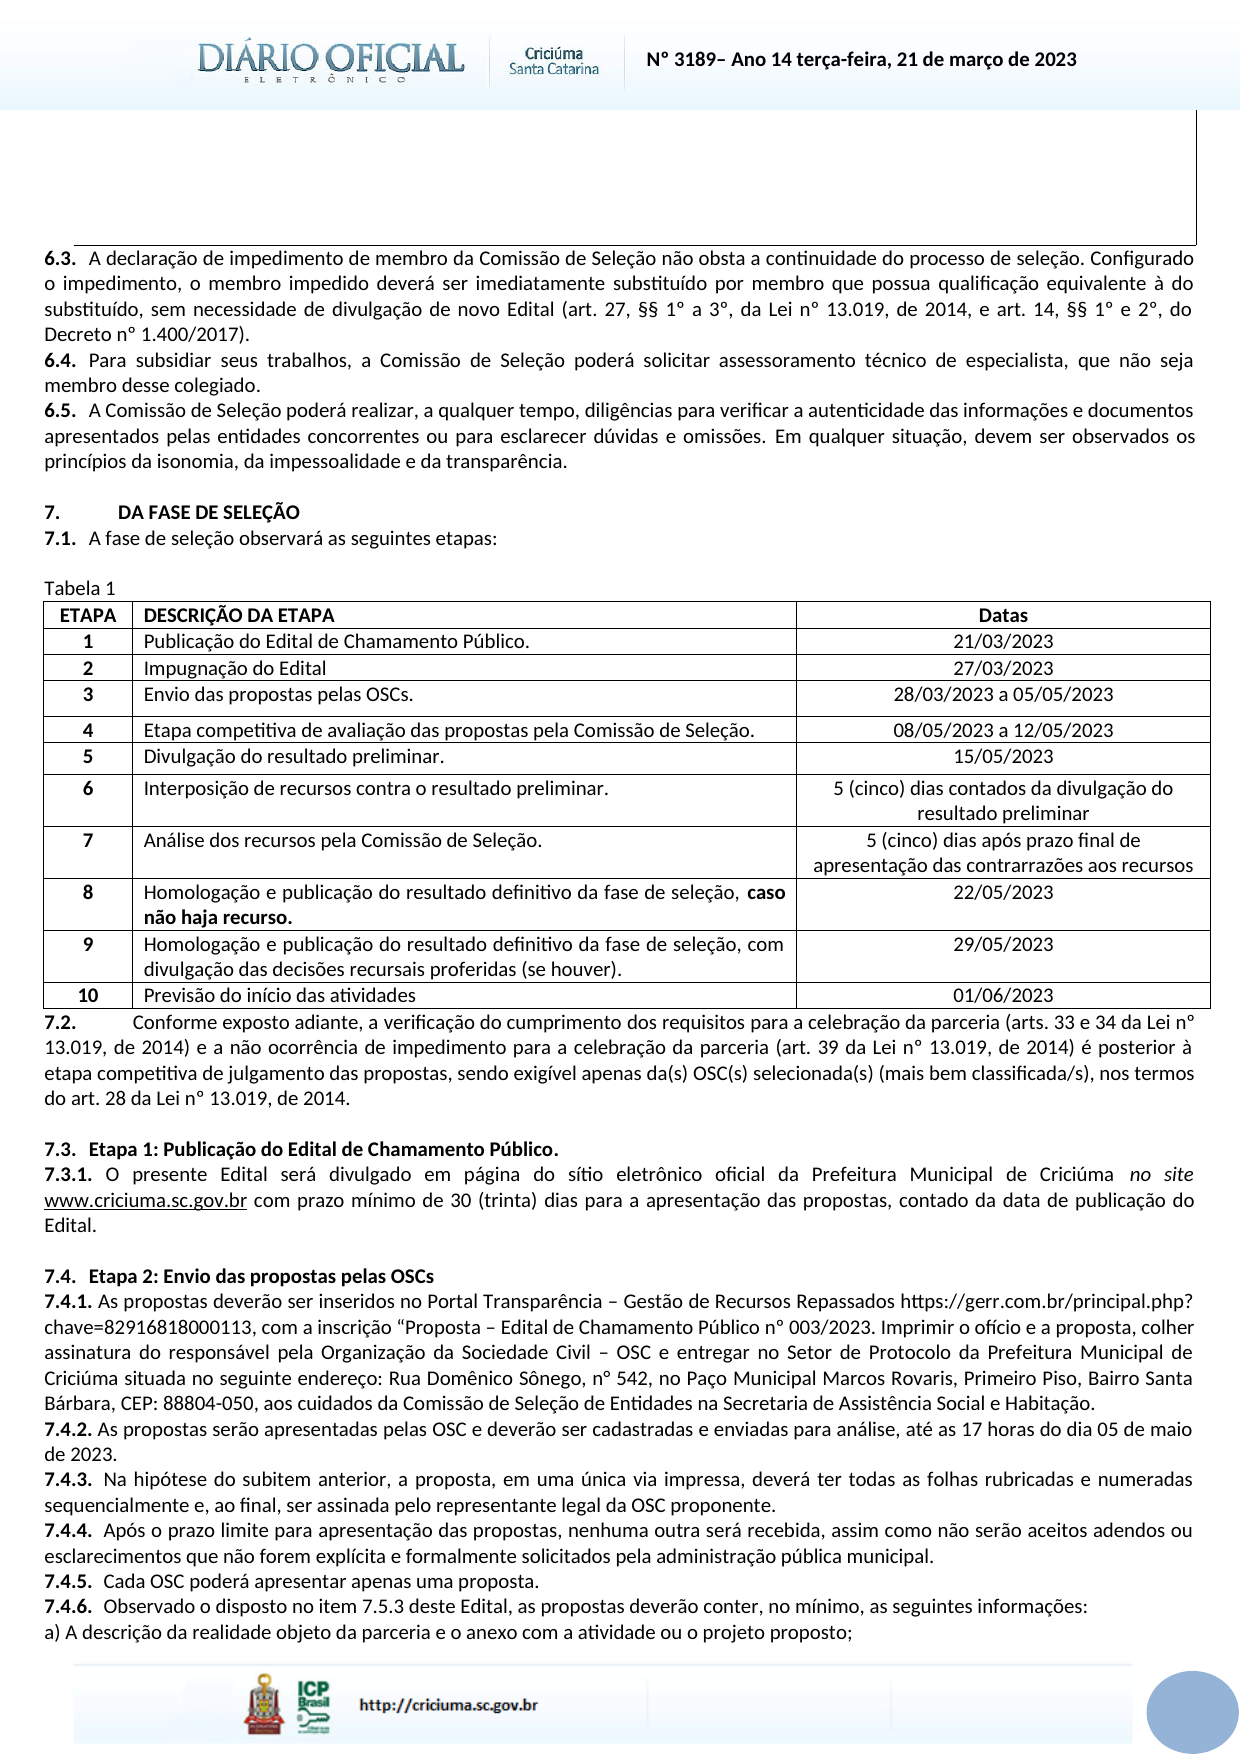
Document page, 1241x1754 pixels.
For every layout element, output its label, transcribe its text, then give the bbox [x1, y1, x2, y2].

table_cell Publicação do Edital de Chamamento Público. [133, 629, 796, 654]
text Tabela 1 [44, 576, 1196, 601]
text 7.4.6. Observado o disposto no item 7.5.3 deste Edital, as propostas deverão conter, no mínimo, as seguintes informações: [44, 1594, 1196, 1619]
text 7.4. Etapa 2: Envio das propostas pelas OSCs [44, 1263, 1196, 1289]
text 7.4.4. Após o prazo limite para apresentação das propostas, nenhuma outra será recebida, assim como não serão aceitos adendos ou esclarecimentos que não forem explícita e formalmente solicitados pela administração pública municipal. [44, 1517, 1196, 1568]
table_cell Envio das propostas pelas OSCs. [133, 681, 796, 716]
text 7. DA FASE DE SELEÇÃO [44, 499, 1196, 525]
table_cell 5 [44, 743, 132, 774]
table_cell 29/05/2023 [797, 931, 1210, 982]
table_cell Etapa competitiva de avaliação das propostas pela Comissão de Seleção. [133, 717, 796, 742]
text 6.4. Para subsidiar seus trabalhos, a Comissão de Seleção poderá solicitar assessoramento técnico de especialista, que não seja membro desse colegiado. [44, 347, 1196, 398]
text 7.3. Etapa 1: Publicação do Edital de Chamamento Público. [44, 1136, 1196, 1162]
table_cell 28/03/2023 a 05/05/2023 [797, 681, 1210, 716]
text 7.3.1. O presente Edital será divulgado em página do sítio eletrônico oficial da Prefeitura Municipal de Criciúma no site www.criciuma.sc.gov.br com prazo mínimo de 30 (trinta) dias para a apresentação das propostas, contado da data de publicação do Edital. [44, 1162, 1196, 1238]
table_cell 22/05/2023 [797, 879, 1210, 930]
table_cell 4 [44, 717, 132, 742]
table_cell 15/05/2023 [797, 743, 1210, 774]
table_cell 10 [44, 983, 132, 1008]
table_cell 6 [44, 775, 132, 826]
table_cell Análise dos recursos pela Comissão de Seleção. [133, 827, 796, 878]
table_cell Interposição de recursos contra o resultado preliminar. [133, 775, 796, 826]
table_cell Divulgação do resultado preliminar. [133, 743, 796, 774]
text 6.3. A declaração de impedimento de membro da Comissão de Seleção não obsta a continuidade do processo de seleção. Configurado o impedimento, o membro impedido deverá ser imediatamente substituído por membro que possua qualificação equivalente à do substituído, sem necessidade de divulgação de novo Edital (art. 27, §§ 1º a 3º, da Lei nº 13.019, de 2014, e art. 14, §§ 1º e 2º, do Decreto nº 1.400/2017). [44, 245, 1196, 347]
table_cell Impugnação do Edital [133, 655, 796, 680]
table_cell 9 [44, 931, 132, 982]
table_header DESCRIÇÃO DA ETAPA [133, 602, 796, 627]
table_header ETAPA [44, 602, 132, 627]
text 6.5. A Comissão de Seleção poderá realizar, a qualquer tempo, diligências para verificar a autenticidade das informações e documentos apresentados pelas entidades concorrentes ou para esclarecer dúvidas e omissões. Em qualquer situação, devem ser observados os princípios da isonomia, da impessoalidade e da transparência. [44, 398, 1196, 474]
table_cell 3 [44, 681, 132, 716]
table_cell 1 [44, 629, 132, 654]
text 7.2. Conforme exposto adiante, a verificação do cumprimento dos requisitos para a celebração da parceria (arts. 33 e 34 da Lei nº 13.019, de 2014) e a não ocorrência de impedimento para a celebração da parceria (art. 39 da Lei nº 13.019, de 2014) é posterior à etapa competitiva de julgamento das propostas, sendo exigível apenas da(s) OSC(s) selecionada(s) (mais bem classificada/s), nos termos do art. 28 da Lei nº 13.019, de 2014. [44, 1009, 1196, 1111]
table_cell 7 [44, 827, 132, 878]
table_cell 5 (cinco) dias após prazo final de apresentação das contrarrazões aos recursos [797, 827, 1210, 878]
table_cell 2 [44, 655, 132, 680]
text 7.4.1. As propostas deverão ser inseridos no Portal Transparência – Gestão de Recursos Repassados https://gerr.com.br/principal.php?chave=82916818000113, com a inscrição “Proposta – Edital de Chamamento Público nº 003/2023. Imprimir o ofício e a proposta, colher assinatura do responsável pela Organização da Sociedade Civil – OSC e entregar no Setor de Protocolo da Prefeitura Municipal de Criciúma situada no seguinte endereço: Rua Domênico Sônego, n° 542, no Paço Municipal Marcos Rovaris, Primeiro Piso, Bairro Santa Bárbara, CEP: 88804-050, aos cuidados da Comissão de Seleção de Entidades na Secretaria de Assistência Social e Habitação. [44, 1289, 1196, 1416]
text a) A descrição da realidade objeto da parceria e o anexo com a atividade ou o projeto proposto; [44, 1619, 1196, 1644]
table_cell 8 [44, 879, 132, 930]
table_cell 08/05/2023 a 12/05/2023 [797, 717, 1210, 742]
table_header Datas [797, 602, 1210, 627]
table_cell 21/03/2023 [797, 629, 1210, 654]
table_cell Previsão do início das atividades [133, 983, 796, 1008]
text 7.4.2. As propostas serão apresentadas pelas OSC e deverão ser cadastradas e enviadas para análise, até as 17 horas do dia 05 de maio de 2023. [44, 1416, 1196, 1467]
text 7.4.5. Cada OSC poderá apresentar apenas uma proposta. [44, 1568, 1196, 1594]
text 7.4.3. Na hipótese do subitem anterior, a proposta, em uma única via impressa, deverá ter todas as folhas rubricadas e numeradas sequencialmente e, ao final, ser assinada pelo representante legal da OSC proponente. [44, 1467, 1196, 1517]
table_cell Homologação e publicação do resultado definitivo da fase de seleção, com divulgação das decisões recursais proferidas (se houver). [133, 931, 796, 982]
table_cell 27/03/2023 [797, 655, 1210, 680]
table_cell 5 (cinco) dias contados da divulgação do resultado preliminar [797, 775, 1210, 826]
text 7.1. A fase de seleção observará as seguintes etapas: [44, 525, 1196, 550]
table_cell 01/06/2023 [797, 983, 1210, 1008]
table_cell Homologação e publicação do resultado definitivo da fase de seleção, caso não haja recurso. [133, 879, 796, 930]
